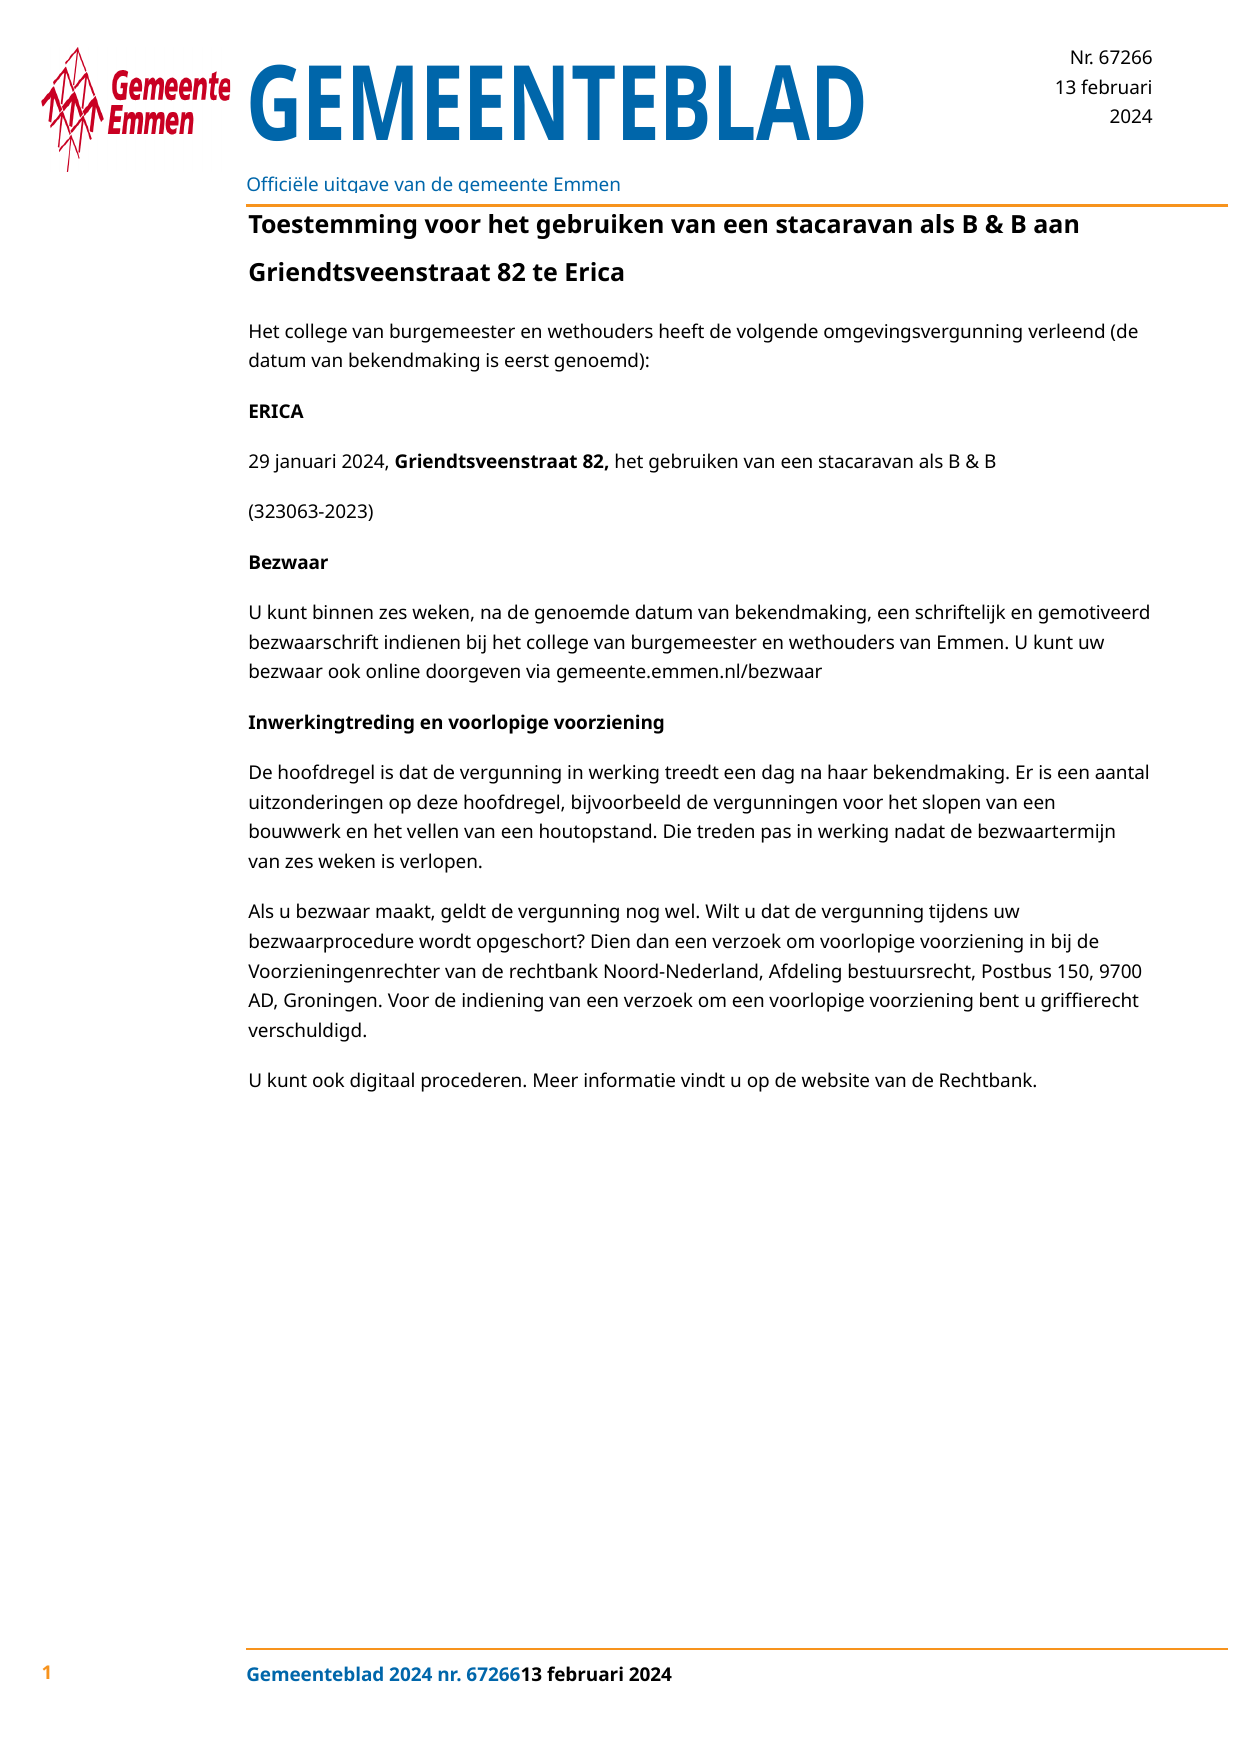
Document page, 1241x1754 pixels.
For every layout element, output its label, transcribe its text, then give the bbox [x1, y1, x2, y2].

text Inwerkingtreding en voorlopige voorziening [248, 709, 1152, 735]
text Toestemming voor het gebruiken van een stacaravan als B & B aan Griendtsveenstraat 82 te Erica [248, 207, 1152, 288]
text ERICA [248, 398, 1152, 424]
text U kunt binnen zes weken, na de genoemde datum van bekendmaking, een schriftelijk en gemotiveerd bezwaarschrift indienen bij het college van burgemeester en wethouders van Emmen. U kunt uw bezwaar ook online doorgeven via gemeente.emmen.nl/bezwaar [248, 599, 1152, 684]
text Bezwaar [248, 549, 1152, 575]
text De hoofdregel is dat de vergunning in werking treedt een dag na haar bekendmaking. Er is een aantal uitzonderingen op deze hoofdregel, bijvoorbeeld de vergunningen voor het slopen van een bouwwerk en het vellen van een houtopstand. Die treden pas in werking nadat de bezwaartermijn van zes weken is verlopen. [248, 759, 1152, 874]
text Het college van burgemeester en wethouders heeft de volgende omgevingsvergunning verleend (de datum van bekendmaking is eerst genoemd): [248, 318, 1152, 373]
text (323063-2023) [248, 499, 1152, 524]
picture [41, 47, 231, 172]
text 29 januari 2024, Griendtsveenstraat 82, het gebruiken van een stacaravan als B & B [248, 448, 1152, 474]
text Als u bezwaar maakt, geldt de vergunning nog wel. Wilt u dat de vergunning tijdens uw bezwaarprocedure wordt opgeschort? Dien dan een verzoek om voorlopige voorziening in bij de Voorzieningenrechter van de rechtbank Noord-Nederland, Afdeling bestuursrecht, Postbus 150, 9700 AD, Groningen. Voor de indiening van een verzoek om een voorlopige voorziening bent u griffierecht verschuldigd. [248, 899, 1152, 1043]
text U kunt ook digitaal procederen. Meer informatie vindt u op de website van de Rechtbank. [248, 1067, 1152, 1093]
